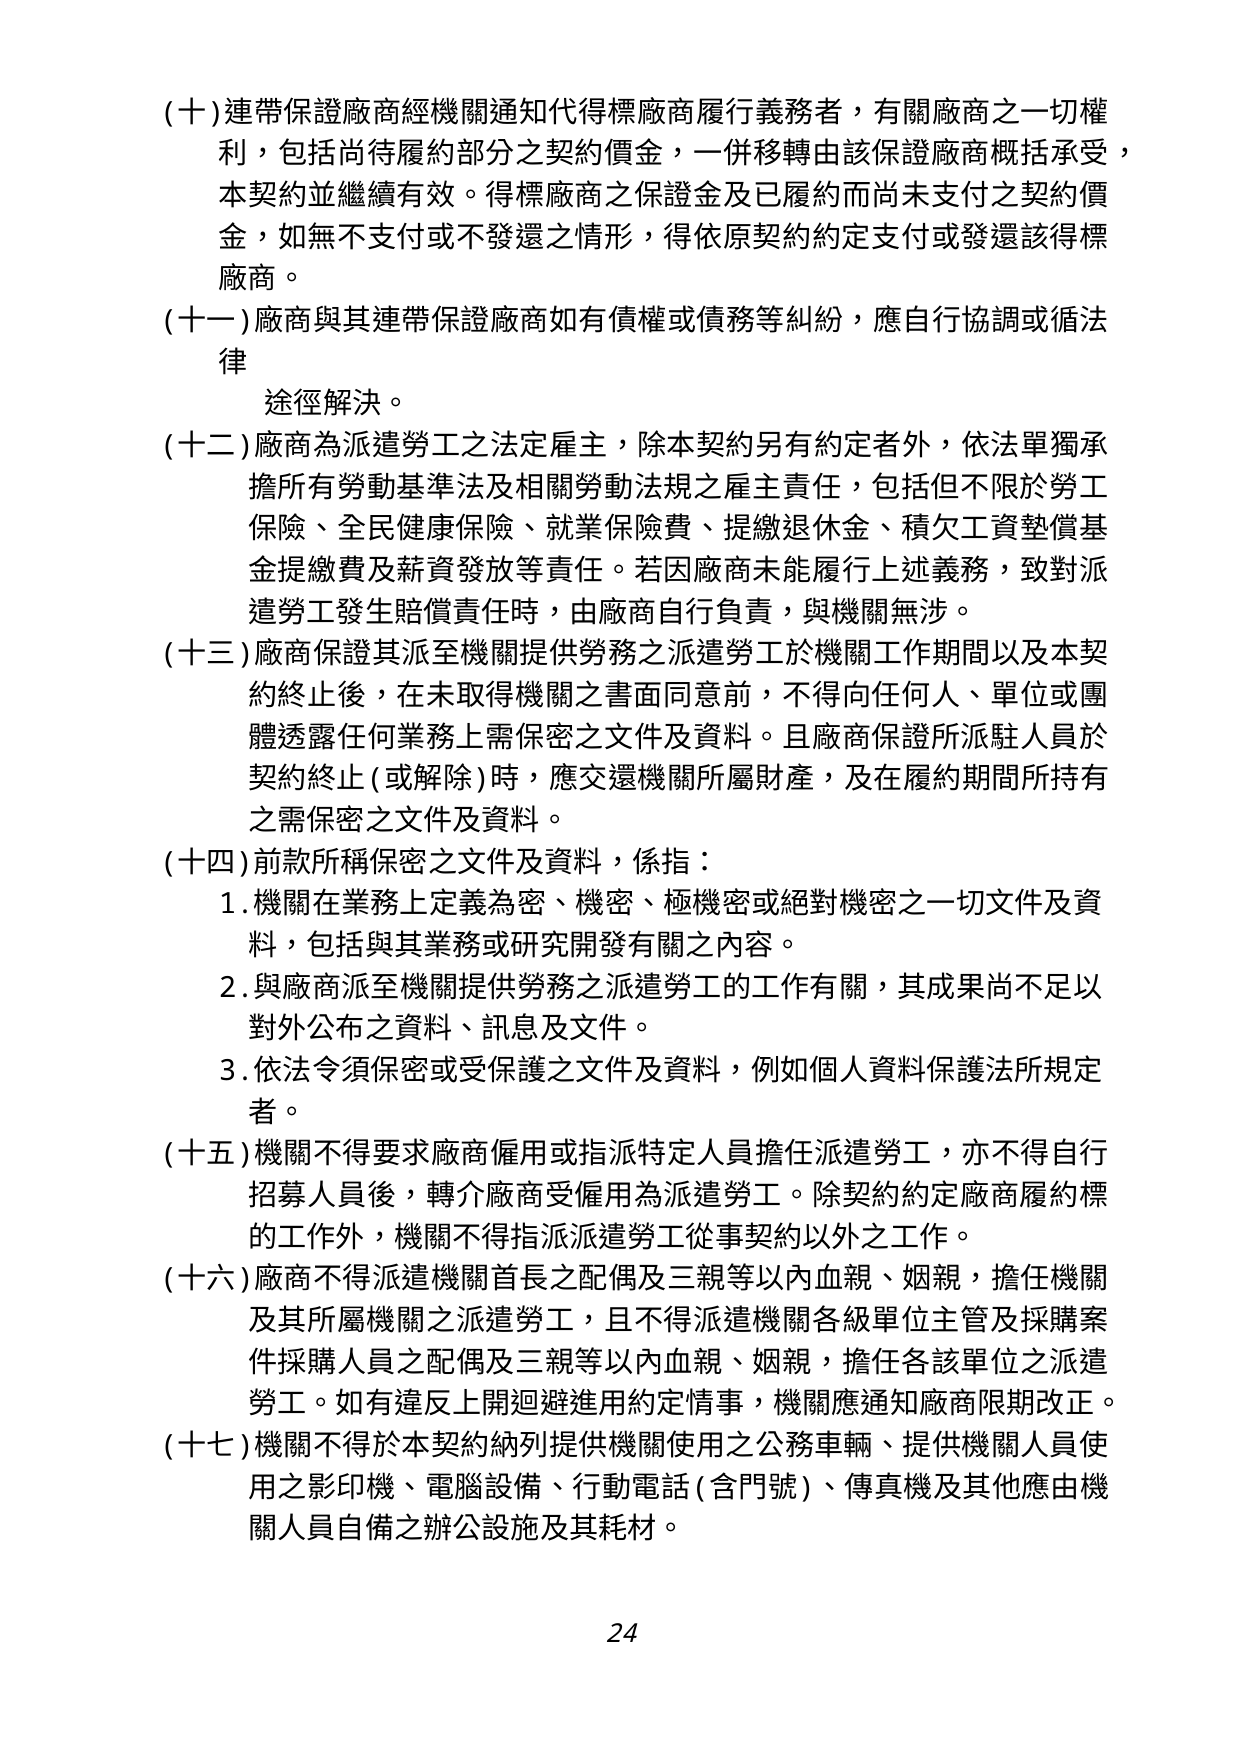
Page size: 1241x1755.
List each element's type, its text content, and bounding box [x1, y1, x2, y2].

text (十六)廠商不得派遣機關首長之配偶及三親等以內血親、姻親，擔任機關及其所屬機關之派遣勞工，且不得派遣機關各級單位主管及採購案件採購人員之配偶及三親等以內血親、姻親，擔任各該單位之派遣勞工。如有違反上開迴避進用約定情事，機關應通知廠商限期改正。 [159, 1255, 1110, 1422]
text (十七)機關不得於本契約納列提供機關使用之公務車輛、提供機關人員使用之影印機、電腦設備、行動電話(含門號)、傳真機及其他應由機關人員自備之辦公設施及其耗材。 [159, 1422, 1110, 1547]
text (十一)廠商與其連帶保證廠商如有債權或債務等糾紛，應自行協調或循法律 [159, 297, 1110, 380]
text 2.與廠商派至機關提供勞務之派遣勞工的工作有關，其成果尚不足以對外公布之資料、訊息及文件。 [218, 964, 1104, 1047]
text (十三)廠商保證其派至機關提供勞務之派遣勞工於機關工作期間以及本契約終止後，在未取得機關之書面同意前，不得向任何人、單位或團體透露任何業務上需保密之文件及資料。且廠商保證所派駐人員於契約終止(或解除)時，應交還機關所屬財產，及在履約期間所持有之需保密之文件及資料。 [159, 630, 1110, 839]
text (十五)機關不得要求廠商僱用或指派特定人員擔任派遣勞工，亦不得自行招募人員後，轉介廠商受僱用為派遣勞工。除契約約定廠商履約標的工作外，機關不得指派派遣勞工從事契約以外之工作。 [159, 1130, 1110, 1255]
text 1.機關在業務上定義為密、機密、極機密或絕對機密之一切文件及資料，包括與其業務或研究開發有關之內容。 [218, 880, 1104, 964]
text 途徑解決。 [159, 380, 1110, 422]
text 3.依法令須保密或受保護之文件及資料，例如個人資料保護法所規定者。 [218, 1047, 1104, 1130]
text (十)連帶保證廠商經機關通知代得標廠商履行義務者，有關廠商之一切權利，包括尚待履約部分之契約價金，一併移轉由該保證廠商概括承受，本契約並繼續有效。得標廠商之保證金及已履約而尚未支付之契約價金，如無不支付或不發還之情形，得依原契約約定支付或發還該得標廠商。 [159, 89, 1110, 297]
text (十二)廠商為派遣勞工之法定雇主，除本契約另有約定者外，依法單獨承擔所有勞動基準法及相關勞動法規之雇主責任，包括但不限於勞工保險、全民健康保險、就業保險費、提繳退休金、積欠工資墊償基金提繳費及薪資發放等責任。若因廠商未能履行上述義務，致對派遣勞工發生賠償責任時，由廠商自行負責，與機關無涉。 [159, 422, 1110, 630]
text (十四)前款所稱保密之文件及資料，係指： [159, 839, 1110, 880]
